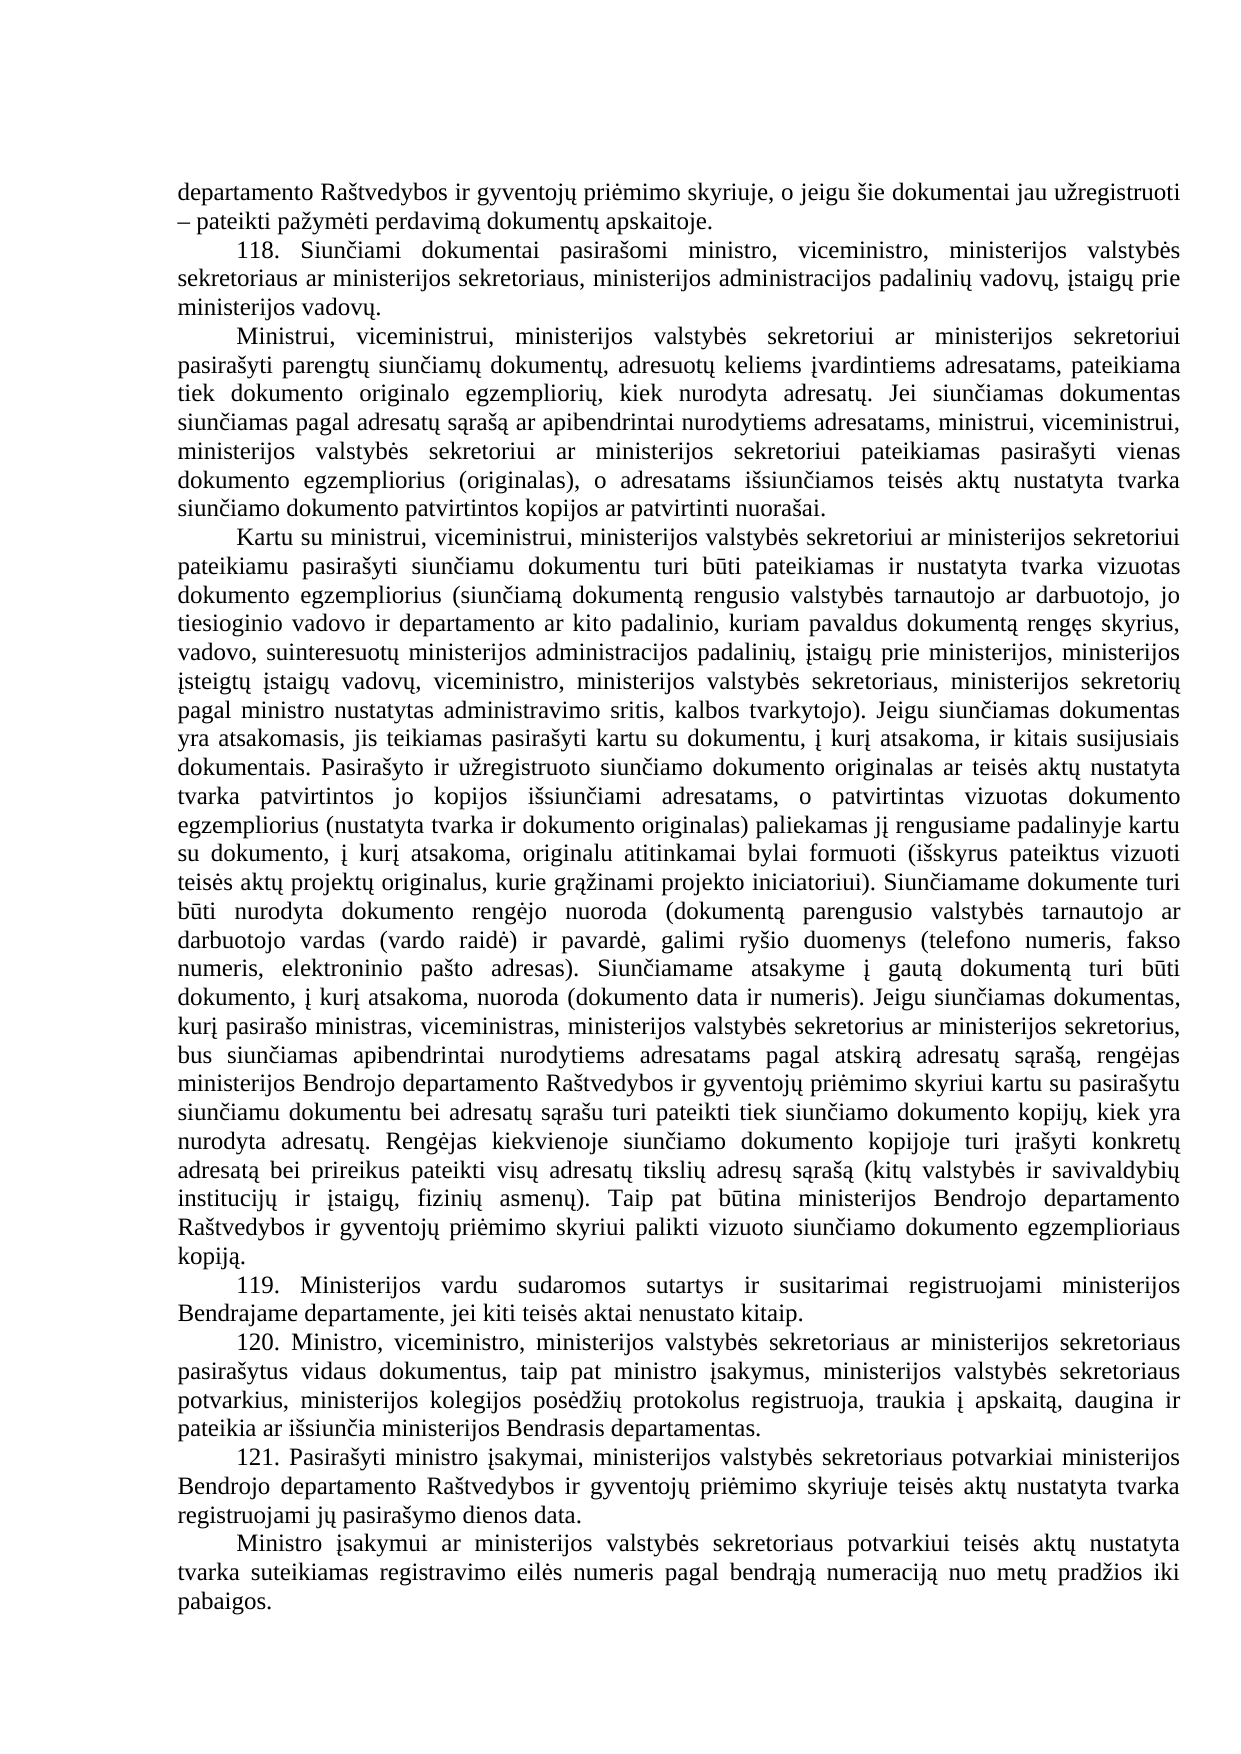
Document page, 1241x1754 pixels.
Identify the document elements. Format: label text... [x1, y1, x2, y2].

text 119. Ministerijos vardu sudaromos sutartys ir susitarimai registruojami ministerijos Bendrajame departamente, jei kiti teisės aktai nenustato kitaip. [177, 1270, 1181, 1327]
text Ministrui, viceministrui, ministerijos valstybės sekretoriui ar ministerijos sekretoriui pasirašyti parengtų siunčiamų dokumentų, adresuotų keliems įvardintiems adresatams, pateikiama tiek dokumento originalo egzempliorių, kiek nurodyta adresatų. Jei siunčiamas dokumentas siunčiamas pagal adresatų sąrašą ar apibendrintai nurodytiems adresatams, ministrui, viceministrui, ministerijos valstybės sekretoriui ar ministerijos sekretoriui pateikiamas pasirašyti vienas dokumento egzempliorius (originalas), o adresatams išsiunčiamos teisės aktų nustatyta tvarka siunčiamo dokumento patvirtintos kopijos ar patvirtinti nuorašai. [177, 321, 1181, 522]
text Kartu su ministrui, viceministrui, ministerijos valstybės sekretoriui ar ministerijos sekretoriui pateikiamu pasirašyti siunčiamu dokumentu turi būti pateikiamas ir nustatyta tvarka vizuotas dokumento egzempliorius (siunčiamą dokumentą rengusio valstybės tarnautojo ar darbuotojo, jo tiesioginio vadovo ir departamento ar kito padalinio, kuriam pavaldus dokumentą rengęs skyrius, vadovo, suinteresuotų ministerijos administracijos padalinių, įstaigų prie ministerijos, ministerijos įsteigtų įstaigų vadovų, viceministro, ministerijos valstybės sekretoriaus, ministerijos sekretorių pagal ministro nustatytas administravimo sritis, kalbos tvarkytojo). Jeigu siunčiamas dokumentas yra atsakomasis, jis teikiamas pasirašyti kartu su dokumentu, į kurį atsakoma, ir kitais susijusiais dokumentais. Pasirašyto ir užregistruoto siunčiamo dokumento originalas ar teisės aktų nustatyta tvarka patvirtintos jo kopijos išsiunčiami adresatams, o patvirtintas vizuotas dokumento egzempliorius (nustatyta tvarka ir dokumento originalas) paliekamas jį rengusiame padalinyje kartu su dokumento, į kurį atsakoma, originalu atitinkamai bylai formuoti (išskyrus pateiktus vizuoti teisės aktų projektų originalus, kurie grąžinami projekto iniciatoriui). Siunčiamame dokumente turi būti nurodyta dokumento rengėjo nuoroda (dokumentą parengusio valstybės tarnautojo ar darbuotojo vardas (vardo raidė) ir pavardė, galimi ryšio duomenys (telefono numeris, fakso numeris, elektroninio pašto adresas). Siunčiamame atsakyme į gautą dokumentą turi būti dokumento, į kurį atsakoma, nuoroda (dokumento data ir numeris). Jeigu siunčiamas dokumentas, kurį pasirašo ministras, viceministras, ministerijos valstybės sekretorius ar ministerijos sekretorius, bus siunčiamas apibendrintai nurodytiems adresatams pagal atskirą adresatų sąrašą, rengėjas ministerijos Bendrojo departamento Raštvedybos ir gyventojų priėmimo skyriui kartu su pasirašytu siunčiamu dokumentu bei adresatų sąrašu turi pateikti tiek siunčiamo dokumento kopijų, kiek yra nurodyta adresatų. Rengėjas kiekvienoje siunčiamo dokumento kopijoje turi įrašyti konkretų adresatą bei prireikus pateikti visų adresatų tikslių adresų sąrašą (kitų valstybės ir savivaldybių institucijų ir įstaigų, fizinių asmenų). Taip pat būtina ministerijos Bendrojo departamento Raštvedybos ir gyventojų priėmimo skyriui palikti vizuoto siunčiamo dokumento egzemplioriaus kopiją. [177, 522, 1181, 1270]
text Ministro įsakymui ar ministerijos valstybės sekretoriaus potvarkiui teisės aktų nustatyta tvarka suteikiamas registravimo eilės numeris pagal bendrąją numeraciją nuo metų pradžios iki pabaigos. [177, 1528, 1181, 1615]
text departamento Raštvedybos ir gyventojų priėmimo skyriuje, o jeigu šie dokumentai jau užregistruoti – pateikti pažymėti perdavimą dokumentų apskaitoje. [177, 177, 1181, 235]
text 118. Siunčiami dokumentai pasirašomi ministro, viceministro, ministerijos valstybės sekretoriaus ar ministerijos sekretoriaus, ministerijos administracijos padalinių vadovų, įstaigų prie ministerijos vadovų. [177, 235, 1181, 321]
text 121. Pasirašyti ministro įsakymai, ministerijos valstybės sekretoriaus potvarkiai ministerijos Bendrojo departamento Raštvedybos ir gyventojų priėmimo skyriuje teisės aktų nustatyta tvarka registruojami jų pasirašymo dienos data. [177, 1442, 1181, 1528]
text 120. Ministro, viceministro, ministerijos valstybės sekretoriaus ar ministerijos sekretoriaus pasirašytus vidaus dokumentus, taip pat ministro įsakymus, ministerijos valstybės sekretoriaus potvarkius, ministerijos kolegijos posėdžių protokolus registruoja, traukia į apskaitą, daugina ir pateikia ar išsiunčia ministerijos Bendrasis departamentas. [177, 1327, 1181, 1442]
